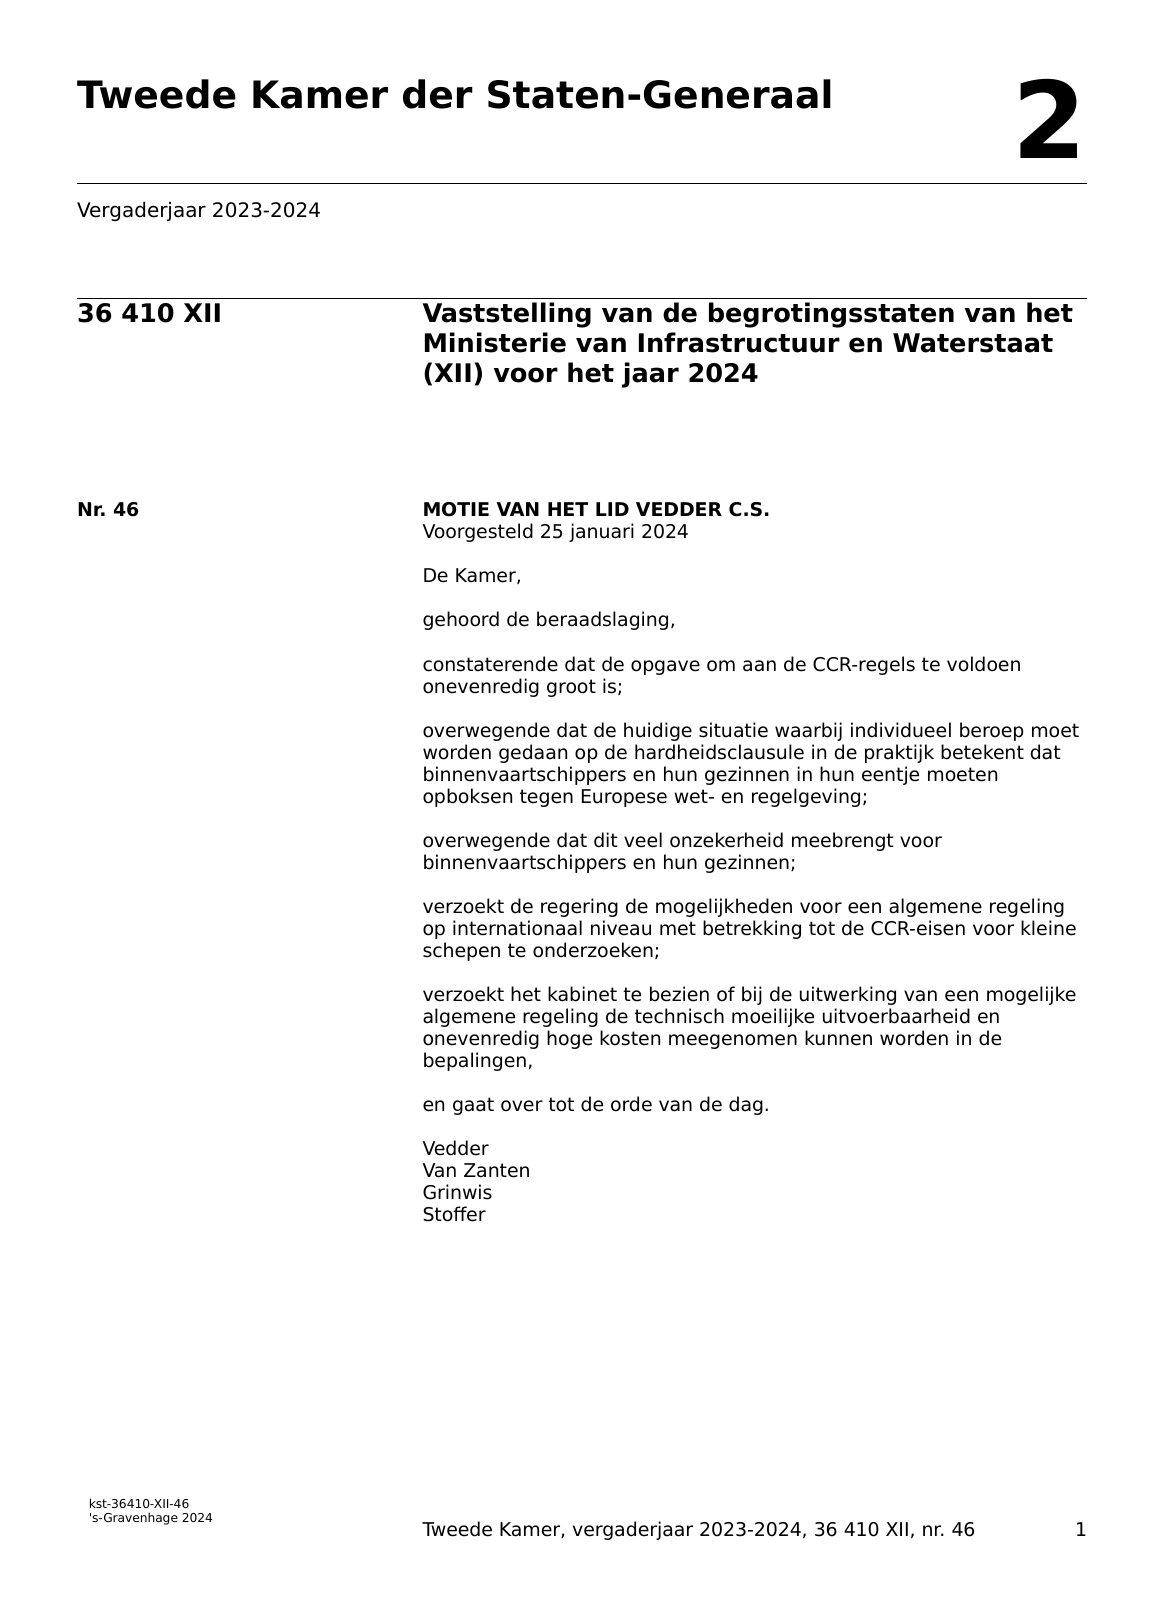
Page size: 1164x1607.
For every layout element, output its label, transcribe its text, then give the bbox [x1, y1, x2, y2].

text Stoffer [422, 1204, 1087, 1226]
text verzoekt de regering de mogelijkheden voor een algemene regeling op internationaal niveau met betrekking tot de CCR-eisen voor kleine schepen te onderzoeken; [422, 896, 1087, 962]
text Voorgesteld 25 januari 2024 [422, 521, 1087, 543]
text kst-36410-XII-46 [88, 1497, 323, 1511]
text gehoord de beraadslaging, [422, 609, 1087, 631]
table_header Tweede Kamer der Staten-Generaal [77, 59, 886, 183]
text Van Zanten [422, 1160, 1087, 1182]
table_cell Vergaderjaar 2023-2024 [77, 184, 1087, 298]
subtitle Nr. 46 MOTIE VAN HET LID VEDDER C.S. [77, 499, 1087, 521]
table_header 2 [886, 59, 1087, 183]
text verzoekt het kabinet te bezien of bij de uitwerking van een mogelijke algemene regeling de technisch moeilijke uitvoerbaarheid en onevenredig hoge kosten meegenomen kunnen worden in de bepalingen, [422, 984, 1087, 1072]
text Grinwis [422, 1182, 1087, 1204]
text en gaat over tot de orde van de dag. [422, 1094, 1087, 1116]
text overwegende dat de huidige situatie waarbij individueel beroep moet worden gedaan op de hardheidsclausule in de praktijk betekent dat binnenvaartschippers en hun gezinnen in hun eentje moeten opboksen tegen Europese wet- en regelgeving; [422, 720, 1087, 808]
text overwegende dat dit veel onzekerheid meebrengt voor binnenvaartschippers en hun gezinnen; [422, 830, 1087, 874]
text Vedder [422, 1138, 1087, 1160]
text 's-Gravenhage 2024 [88, 1511, 323, 1525]
text De Kamer, [422, 565, 1087, 587]
subtitle 36 410 XII Vaststelling van de begrotingsstaten van het Ministerie van Infrastructuur en Waterstaat (XII) voor het jaar 2024 [77, 299, 1087, 388]
text constaterende dat de opgave om aan de CCR-regels te voldoen onevenredig groot is; [422, 653, 1087, 697]
